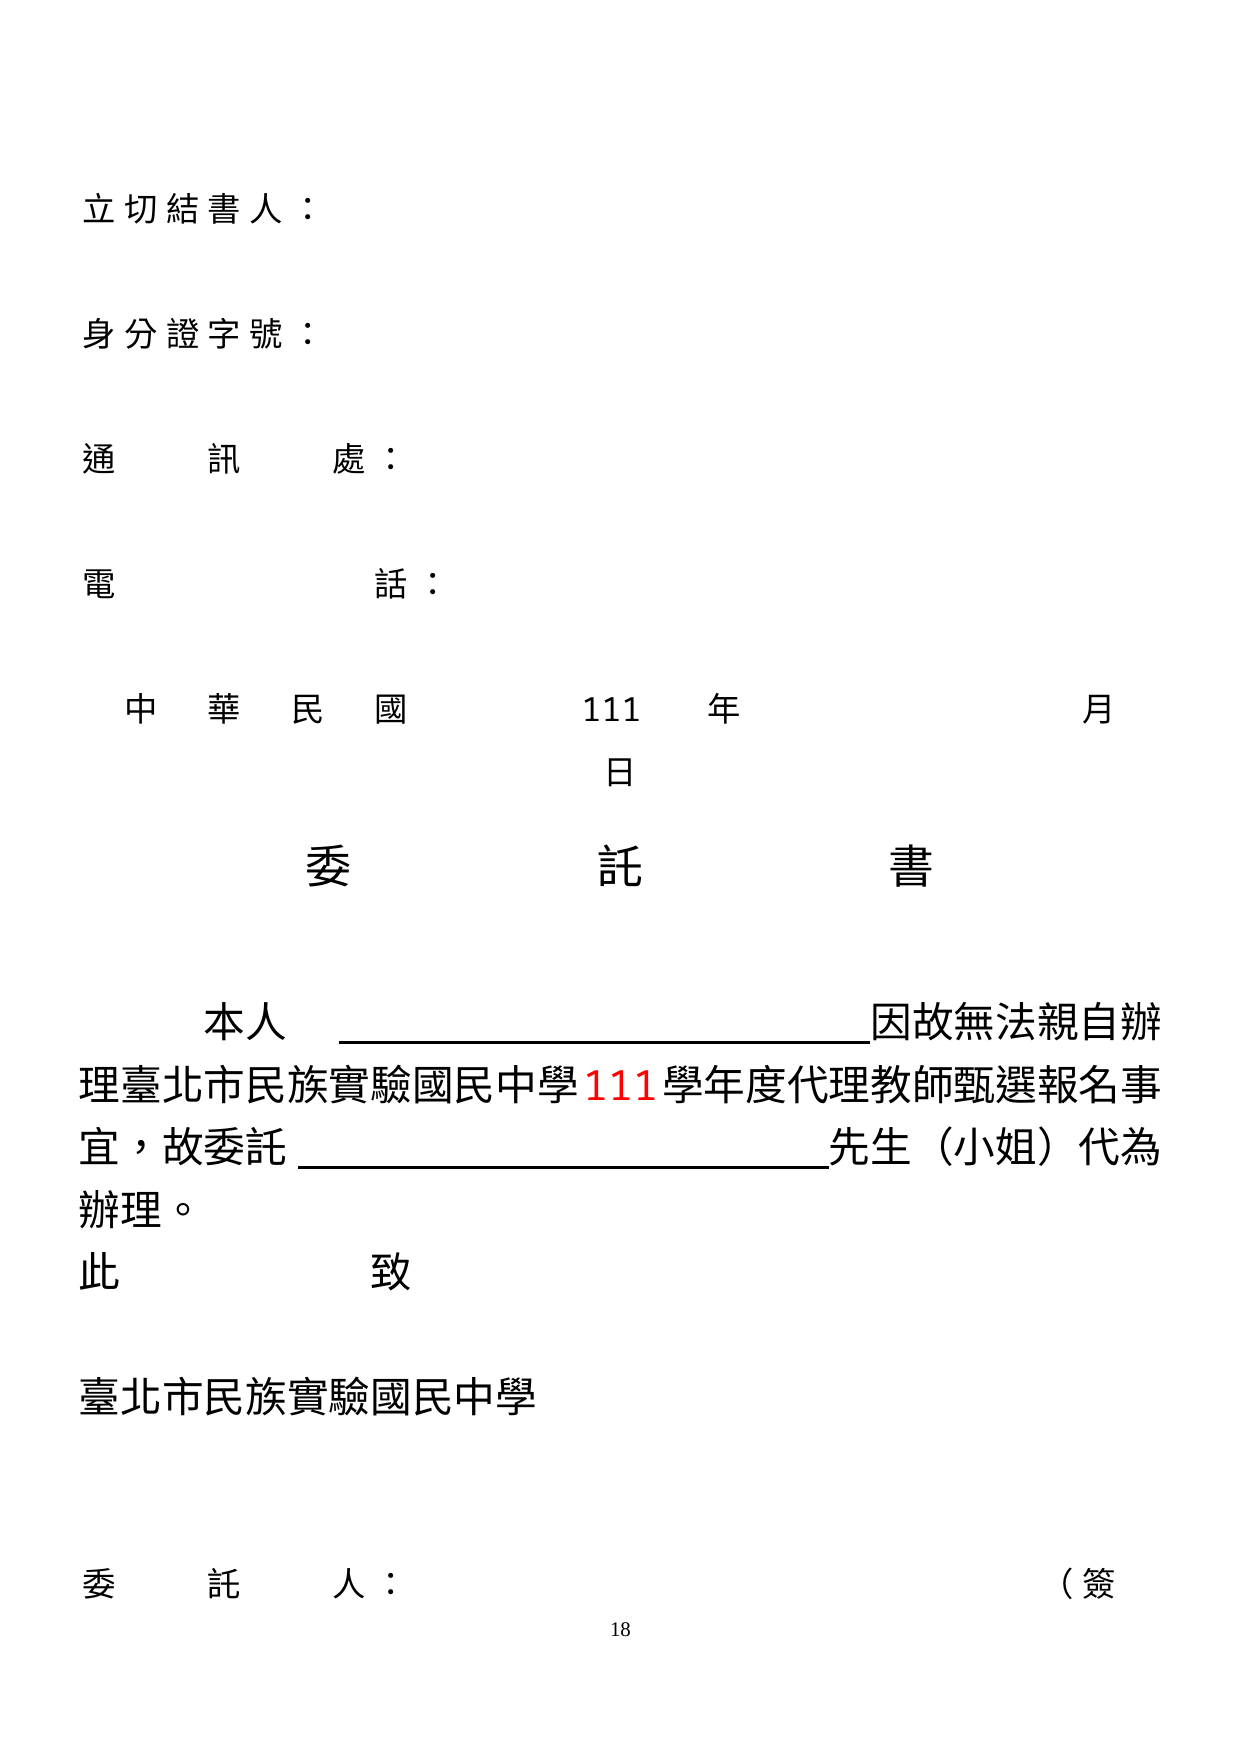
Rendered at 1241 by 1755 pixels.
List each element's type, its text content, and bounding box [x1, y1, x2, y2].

text 委 託 人： （簽 [78, 1541, 1162, 1603]
text 身分證字號： [78, 291, 1162, 353]
text 委 託 書 [78, 791, 1162, 916]
text 臺北市民族實驗國民中學 [78, 1353, 1162, 1416]
text 此 致 [78, 1228, 1162, 1291]
text 中 華 民 國 111 年 月 日 [78, 666, 1162, 791]
text 通 訊 處： [78, 416, 1162, 478]
text 電 話： [78, 541, 1162, 603]
text 本人 因故無法親自辦理臺北市民族實驗國民中學111學年度代理教師甄選報名事宜，故委託 先生（小姐）代為辦理。 [78, 978, 1162, 1228]
text 立切結書人： [78, 166, 1162, 228]
